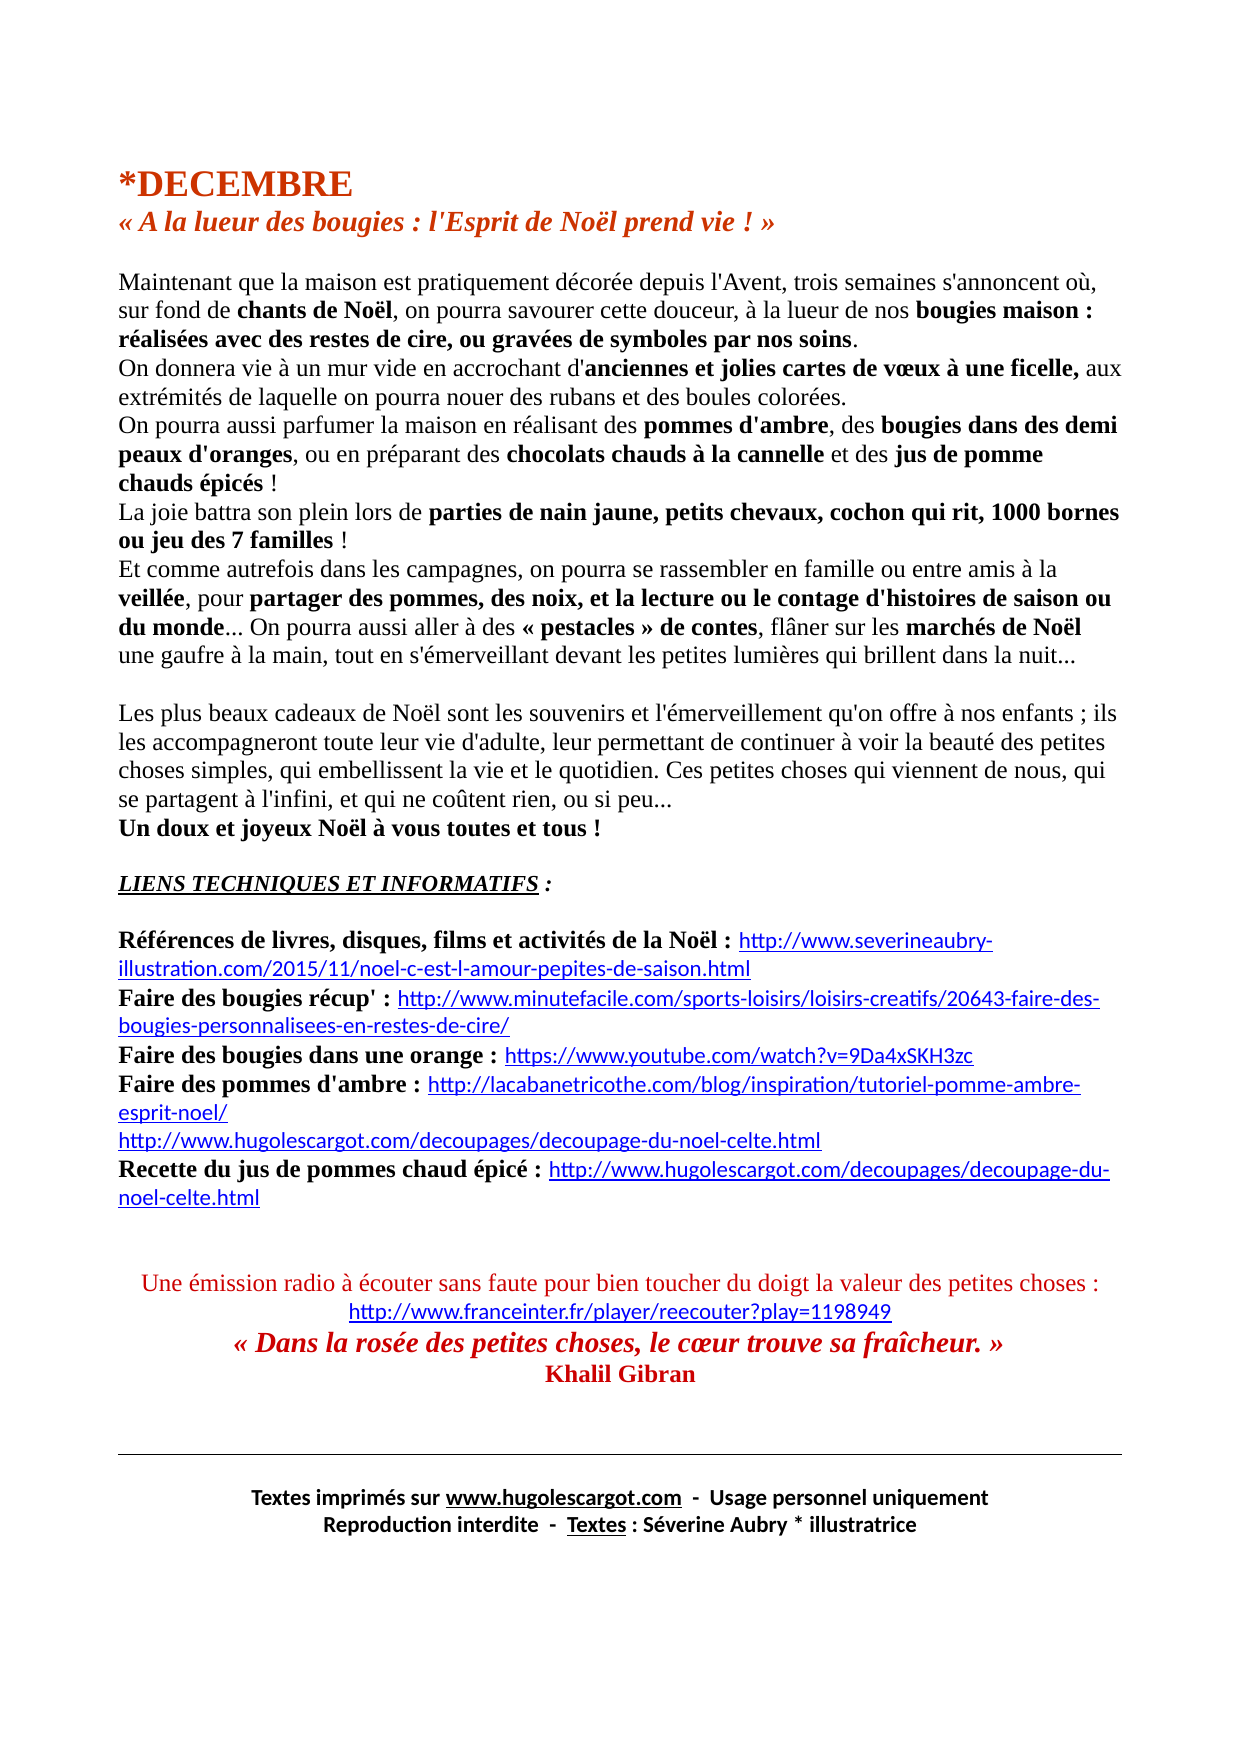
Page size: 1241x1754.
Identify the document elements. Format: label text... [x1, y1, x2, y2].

text Reproduction interdite - Textes : Séverine Aubry * illustratrice [118, 1511, 1122, 1539]
text Un doux et joyeux Noël à vous toutes et tous ! [118, 813, 1122, 842]
text Textes imprimés sur www.hugolescargot.com - Usage personnel uniquement [118, 1483, 1122, 1511]
text On pourra aussi parfumer la maison en réalisant des pommes d'ambre, des bougies dans des demi peaux d'oranges, ou en préparant des chocolats chauds à la cannelle et des jus de pomme chauds épicés ! [118, 410, 1122, 497]
text On donnera vie à un mur vide en accrochant d'anciennes et jolies cartes de vœux à une ficelle, aux extrémités de laquelle on pourra nouer des rubans et des boules colorées. [118, 353, 1122, 410]
text Khalil Gibran [118, 1359, 1122, 1387]
text Une émission radio à écouter sans faute pour bien toucher du doigt la valeur des petites choses : [118, 1268, 1122, 1297]
text Faire des bougies récup' : http://www.minutefacile.com/sports-loisirs/loisirs-creatifs/20643-faire-des-bougies-personnalisees-en-restes-de-cire/ [118, 983, 1122, 1040]
text *DECEMBRE [118, 161, 1122, 204]
text Recette du jus de pommes chaud épicé : http://www.hugolescargot.com/decoupages/decoupage-du-noel-celte.html [118, 1154, 1122, 1211]
text http://www.franceinter.fr/player/reecouter?play=1198949 [118, 1297, 1122, 1325]
text Faire des pommes d'ambre : http://lacabanetricothe.com/blog/inspiration/tutoriel-pomme-ambre-esprit-noel/ [118, 1069, 1122, 1126]
text Et comme autrefois dans les campagnes, on pourra se rassembler en famille ou entre amis à la veillée, pour partager des pommes, des noix, et la lecture ou le contage d'histoires de saison ou du monde... On pourra aussi aller à des « pestacles » de contes, flâner sur les marchés de Noël une gaufre à la main, tout en s'émerveillant devant les petites lumières qui brillent dans la nuit... [118, 554, 1122, 669]
text « Dans la rosée des petites choses, le cœur trouve sa fraîcheur. » [118, 1325, 1122, 1359]
text « A la lueur des bougies : l'Esprit de Noël prend vie ! » [118, 204, 1122, 238]
text LIENS TECHNIQUES ET INFORMATIFS : [118, 870, 1122, 897]
text Les plus beaux cadeaux de Noël sont les souvenirs et l'émerveillement qu'on offre à nos enfants ; ils les accompagneront toute leur vie d'adulte, leur permettant de continuer à voir la beauté des petites choses simples, qui embellissent la vie et le quotidien. Ces petites choses qui viennent de nous, qui se partagent à l'infini, et qui ne coûtent rien, ou si peu... [118, 698, 1122, 813]
text Maintenant que la maison est pratiquement décorée depuis l'Avent, trois semaines s'annoncent où, sur fond de chants de Noël, on pourra savourer cette douceur, à la lueur de nos bougies maison : réalisées avec des restes de cire, ou gravées de symboles par nos soins. [118, 267, 1122, 353]
text http://www.hugolescargot.com/decoupages/decoupage-du-noel-celte.html [118, 1126, 1122, 1154]
text Références de livres, disques, films et activités de la Noël : http://www.severineaubry-illustration.com/2015/11/noel-c-est-l-amour-pepites-de-saison.html [118, 926, 1122, 983]
text Faire des bougies dans une orange : https://www.youtube.com/watch?v=9Da4xSKH3zc [118, 1040, 1122, 1069]
text La joie battra son plein lors de parties de nain jaune, petits chevaux, cochon qui rit, 1000 bornes ou jeu des 7 familles ! [118, 497, 1122, 554]
